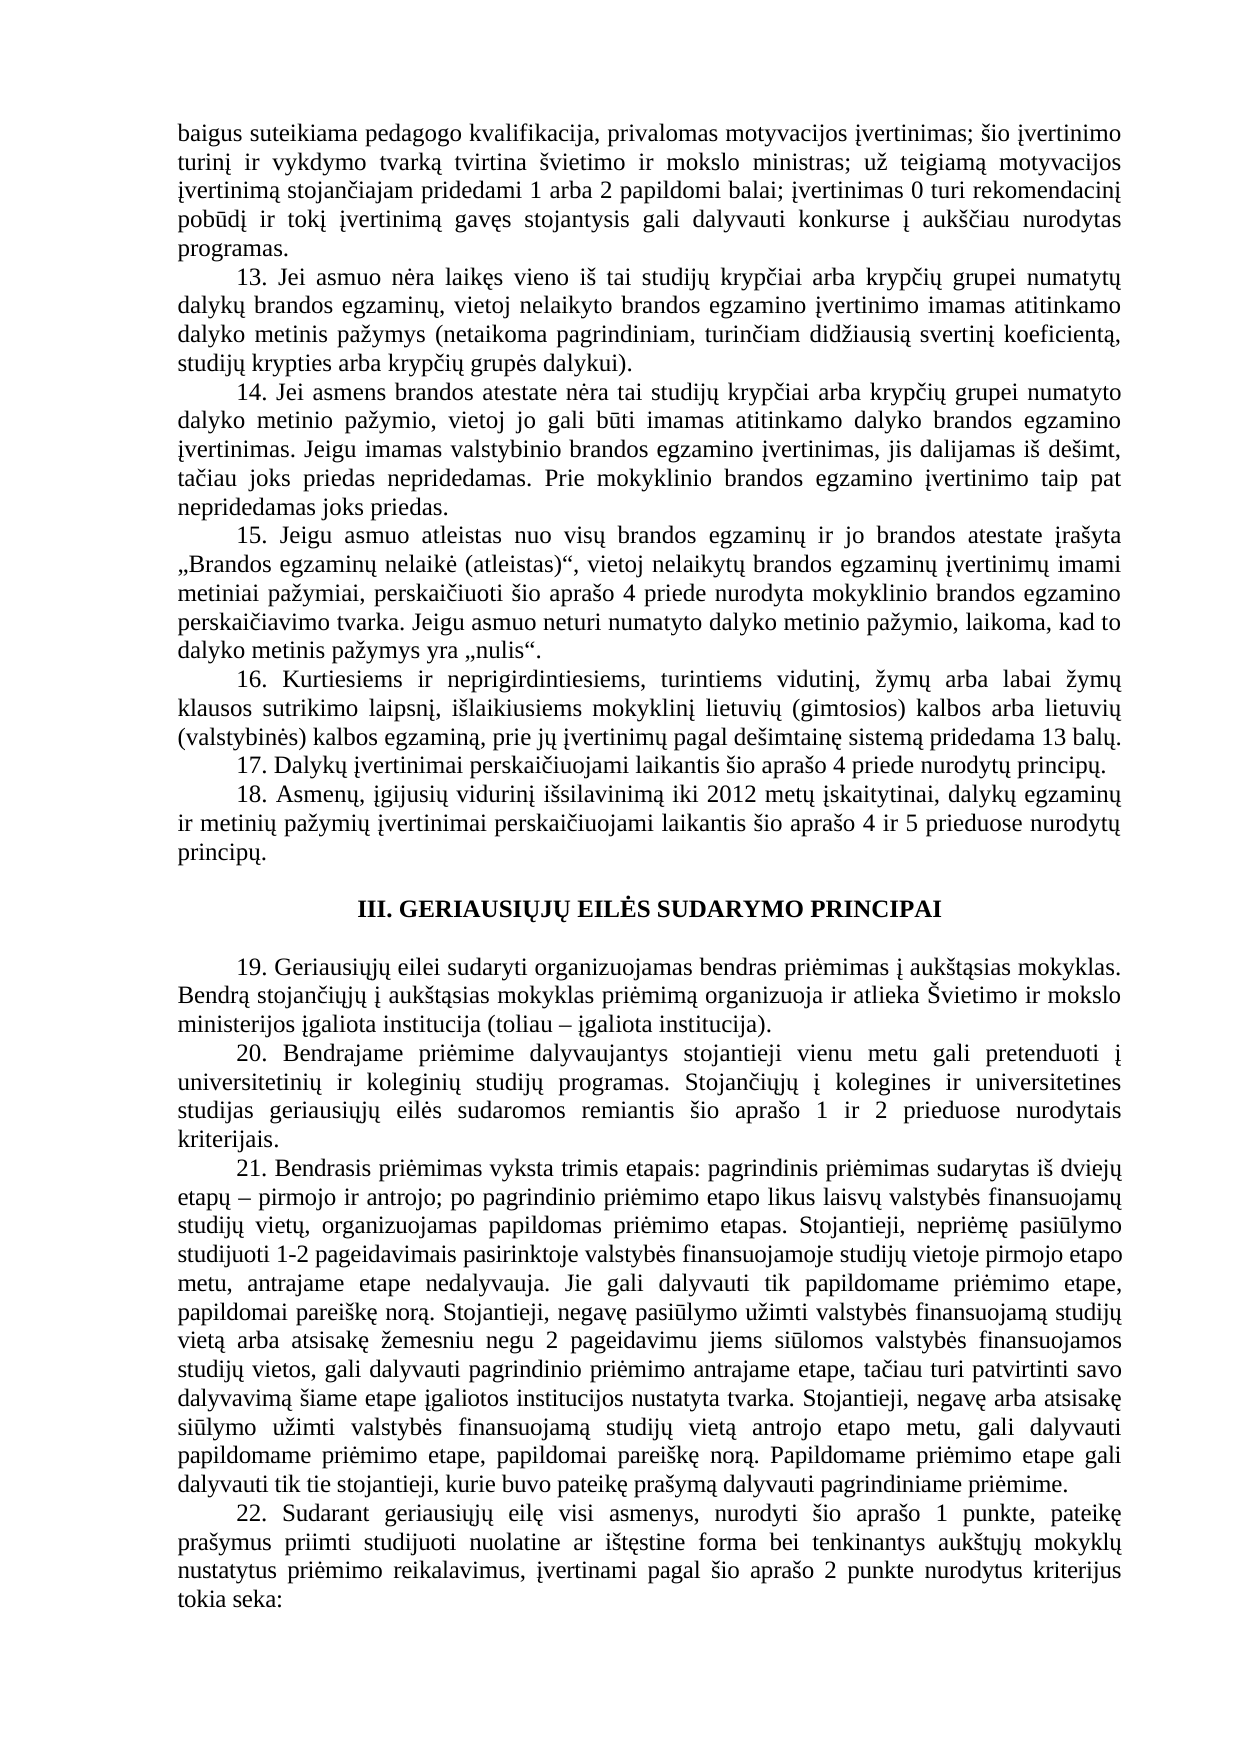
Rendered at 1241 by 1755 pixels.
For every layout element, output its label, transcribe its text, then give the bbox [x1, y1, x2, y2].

text 13. Jei asmuo nėra laikęs vieno iš tai studijų krypčiai arba krypčių grupei numatytų dalykų brandos egzaminų, vietoj nelaikyto brandos egzamino įvertinimo imamas atitinkamo dalyko metinis pažymys (netaikoma pagrindiniam, turinčiam didžiausią svertinį koeficientą, studijų krypties arba krypčių grupės dalykui). [177, 262, 1122, 377]
text III. geriausIŲJŲ eilės sudarymo PRINCIPAI [177, 894, 1122, 923]
text 17. Dalykų įvertinimai perskaičiuojami laikantis šio aprašo 4 priede nurodytų principų. [177, 751, 1122, 779]
text 20. Bendrajame priėmime dalyvaujantys stojantieji vienu metu gali pretenduoti į universitetinių ir koleginių studijų programas. Stojančiųjų į kolegines ir universitetines studijas geriausiųjų eilės sudaromos remiantis šio aprašo 1 ir 2 prieduose nurodytais kriterijais. [177, 1038, 1122, 1153]
text 15. Jeigu asmuo atleistas nuo visų brandos egzaminų ir jo brandos atestate įrašyta „Brandos egzaminų nelaikė (atleistas)“, vietoj nelaikytų brandos egzaminų įvertinimų imami metiniai pažymiai, perskaičiuoti šio aprašo 4 priede nurodyta mokyklinio brandos egzamino perskaičiavimo tvarka. Jeigu asmuo neturi numatyto dalyko metinio pažymio, laikoma, kad to dalyko metinis pažymys yra „nulis“. [177, 521, 1122, 664]
text 21. Bendrasis priėmimas vyksta trimis etapais: pagrindinis priėmimas sudarytas iš dviejų etapų – pirmojo ir antrojo; po pagrindinio priėmimo etapo likus laisvų valstybės finansuojamų studijų vietų, organizuojamas papildomas priėmimo etapas. Stojantieji, nepriėmę pasiūlymo studijuoti 1-2 pageidavimais pasirinktoje valstybės finansuojamoje studijų vietoje pirmojo etapo metu, antrajame etape nedalyvauja. Jie gali dalyvauti tik papildomame priėmimo etape, papildomai pareiškę norą. Stojantieji, negavę pasiūlymo užimti valstybės finansuojamą studijų vietą arba atsisakę žemesniu negu 2 pageidavimu jiems siūlomos valstybės finansuojamos studijų vietos, gali dalyvauti pagrindinio priėmimo antrajame etape, tačiau turi patvirtinti savo dalyvavimą šiame etape įgaliotos institucijos nustatyta tvarka. Stojantieji, negavę arba atsisakę siūlymo užimti valstybės finansuojamą studijų vietą antrojo etapo metu, gali dalyvauti papildomame priėmimo etape, papildomai pareiškę norą. Papildomame priėmimo etape gali dalyvauti tik tie stojantieji, kurie buvo pateikę prašymą dalyvauti pagrindiniame priėmime. [177, 1153, 1122, 1498]
text baigus suteikiama pedagogo kvalifikacija, privalomas motyvacijos įvertinimas; šio įvertinimo turinį ir vykdymo tvarką tvirtina švietimo ir mokslo ministras; už teigiamą motyvacijos įvertinimą stojančiajam pridedami 1 arba 2 papildomi balai; įvertinimas 0 turi rekomendacinį pobūdį ir tokį įvertinimą gavęs stojantysis gali dalyvauti konkurse į aukščiau nurodytas programas. [177, 118, 1122, 262]
text 16. Kurtiesiems ir neprigirdintiesiems, turintiems vidutinį, žymų arba labai žymų klausos sutrikimo laipsnį, išlaikiusiems mokyklinį lietuvių (gimtosios) kalbos arba lietuvių (valstybinės) kalbos egzaminą, prie jų įvertinimų pagal dešimtainę sistemą pridedama 13 balų. [177, 664, 1122, 751]
text 19. Geriausiųjų eilei sudaryti organizuojamas bendras priėmimas į aukštąsias mokyklas. Bendrą stojančiųjų į aukštąsias mokyklas priėmimą organizuoja ir atlieka Švietimo ir mokslo ministerijos įgaliota institucija (toliau – įgaliota institucija). [177, 952, 1122, 1038]
text 14. Jei asmens brandos atestate nėra tai studijų krypčiai arba krypčių grupei numatyto dalyko metinio pažymio, vietoj jo gali būti imamas atitinkamo dalyko brandos egzamino įvertinimas. Jeigu imamas valstybinio brandos egzamino įvertinimas, jis dalijamas iš dešimt, tačiau joks priedas nepridedamas. Prie mokyklinio brandos egzamino įvertinimo taip pat nepridedamas joks priedas. [177, 377, 1122, 521]
text 22. Sudarant geriausiųjų eilę visi asmenys, nurodyti šio aprašo 1 punkte, pateikę prašymus priimti studijuoti nuolatine ar ištęstine forma bei tenkinantys aukštųjų mokyklų nustatytus priėmimo reikalavimus, įvertinami pagal šio aprašo 2 punkte nurodytus kriterijus tokia seka: [177, 1498, 1122, 1613]
text 18. Asmenų, įgijusių vidurinį išsilavinimą iki 2012 metų įskaitytinai, dalykų egzaminų ir metinių pažymių įvertinimai perskaičiuojami laikantis šio aprašo 4 ir 5 prieduose nurodytų principų. [177, 779, 1122, 866]
